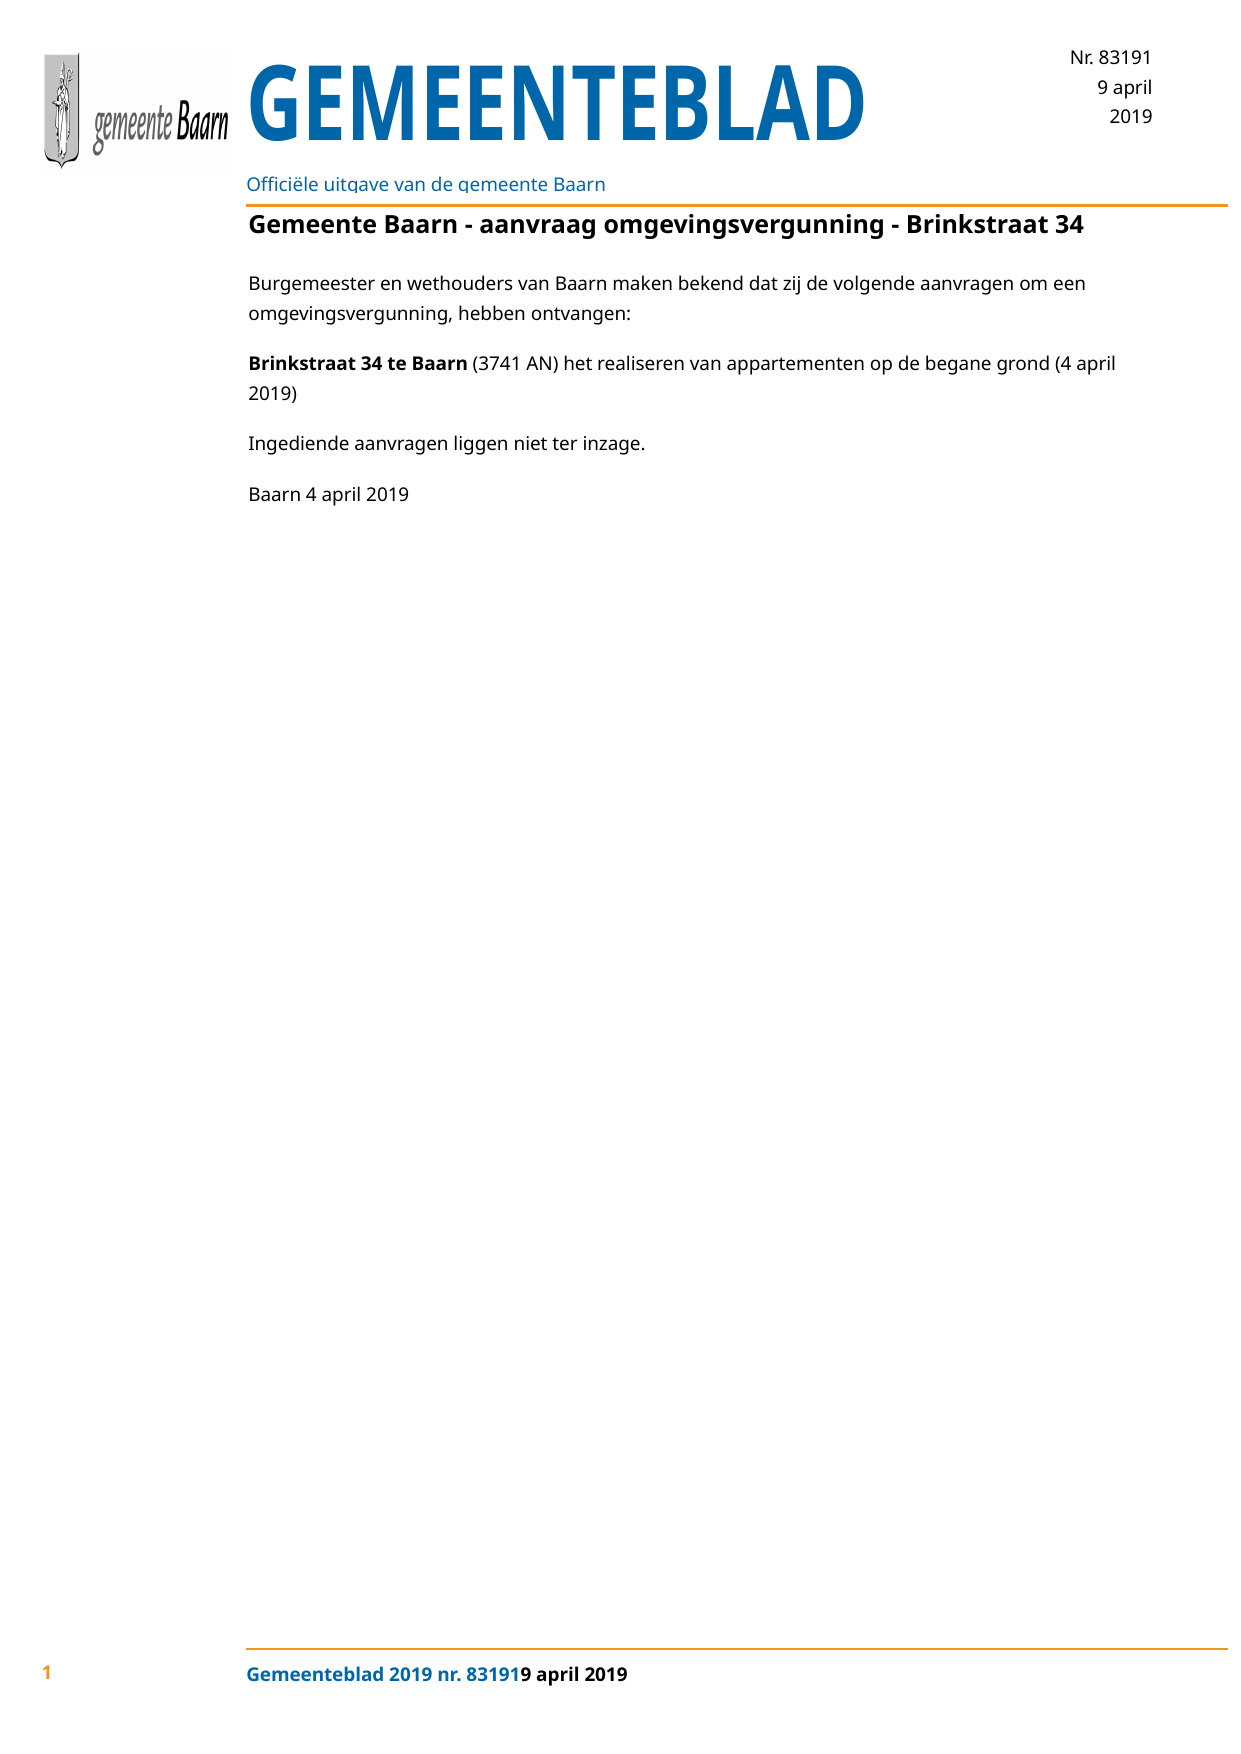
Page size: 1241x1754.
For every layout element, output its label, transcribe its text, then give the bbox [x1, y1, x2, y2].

text Ingediende aanvragen liggen niet ter inzage. [248, 430, 1152, 456]
text Gemeente Baarn - aanvraag omgevingsvergunning - Brinkstraat 34 [248, 207, 1152, 241]
text Baarn 4 april 2019 [248, 481, 1152, 506]
picture [41, 47, 231, 172]
text Brinkstraat 34 te Baarn (3741 AN) het realiseren van appartementen op de begane grond (4 april 2019) [248, 350, 1152, 406]
text Burgemeester en wethouders van Baarn maken bekend dat zij de volgende aanvragen om een omgevingsvergunning, hebben ontvangen: [248, 270, 1152, 326]
